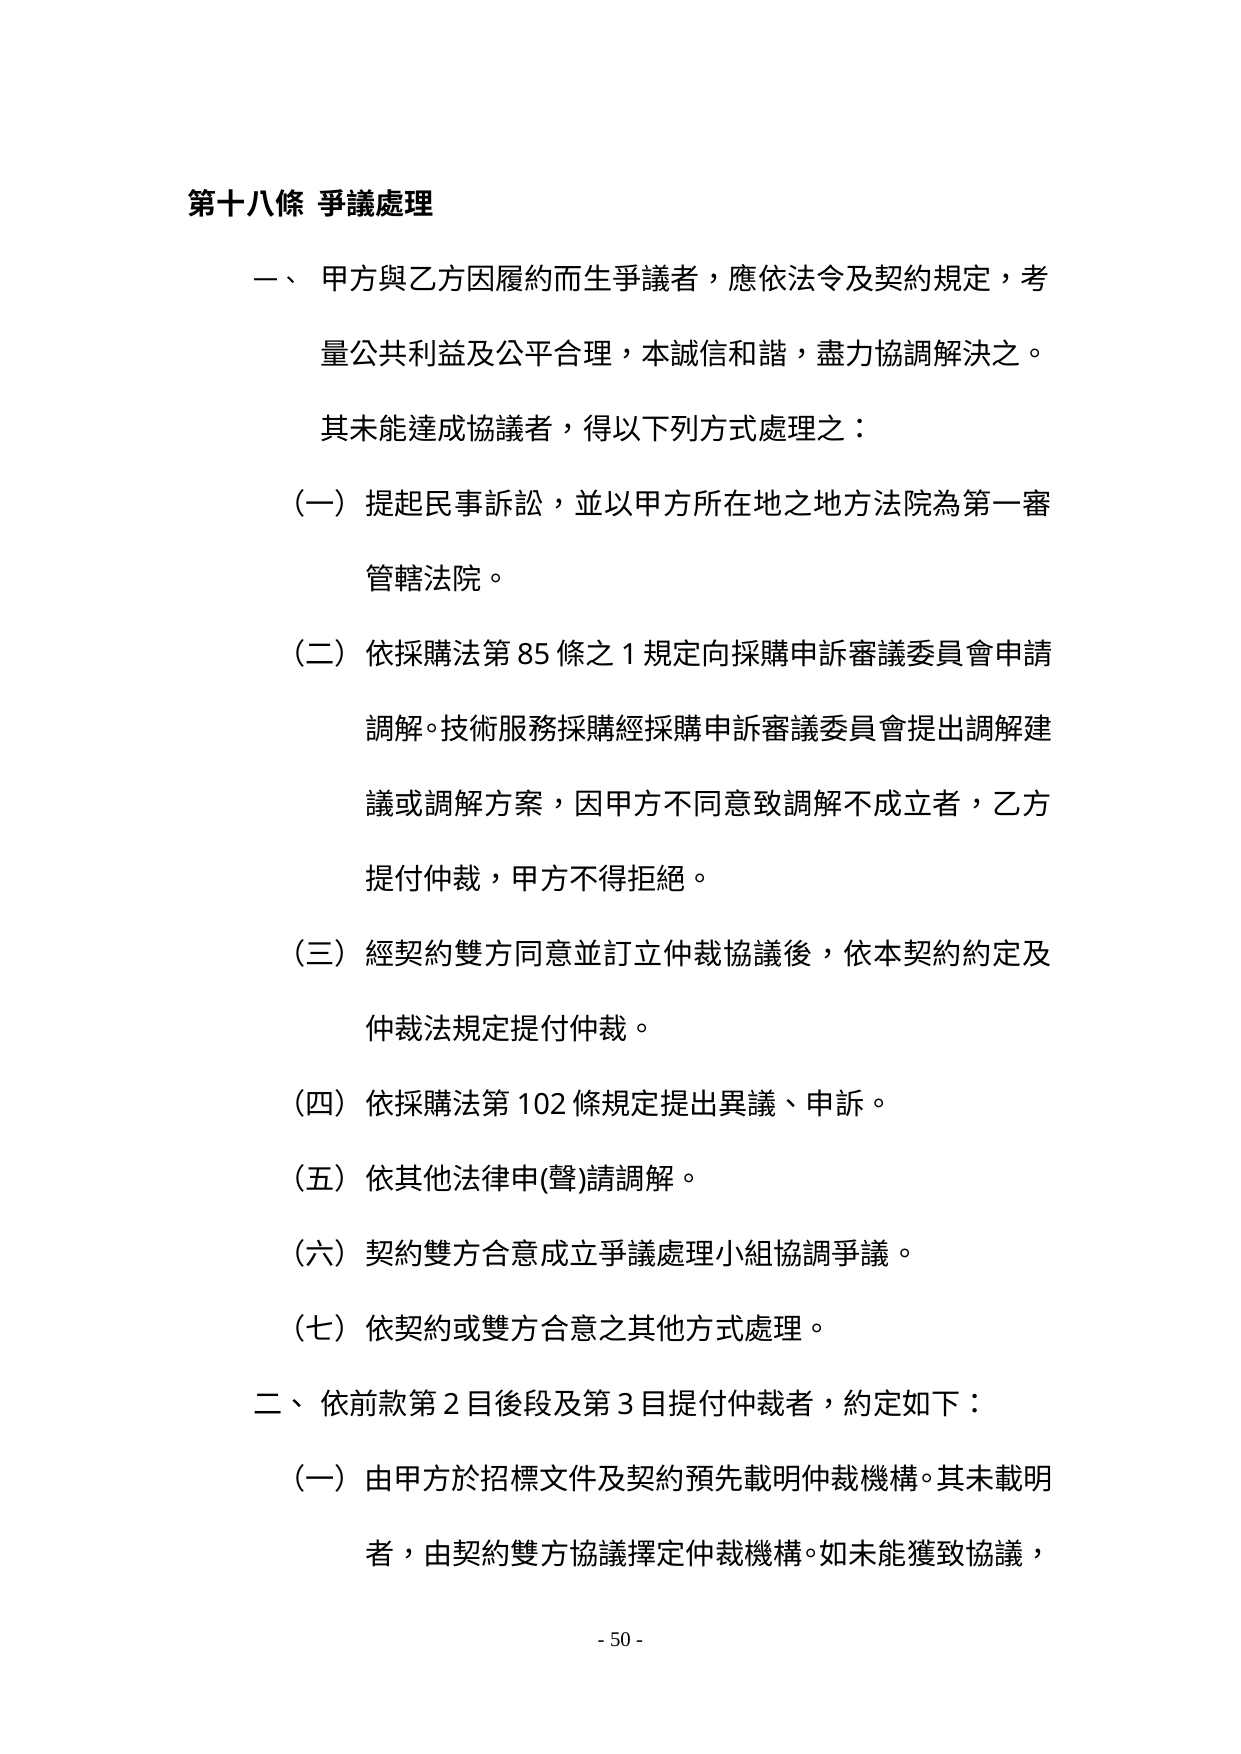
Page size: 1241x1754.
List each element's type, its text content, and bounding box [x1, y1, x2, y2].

list 依契約或雙方合意之其他方式處理。 [276, 1289, 1053, 1364]
list 提起民事訴訟，並以甲方所在地之地方法院為第一審管轄法院。 [276, 464, 1053, 614]
list 依前款第2目後段及第3目提付仲裁者，約定如下： [253, 1364, 1053, 1439]
list 依其他法律申(聲)請調解。 [276, 1139, 1053, 1214]
list 經契約雙方同意並訂立仲裁協議後，依本契約約定及仲裁法規定提付仲裁。 [276, 914, 1053, 1064]
text 第十八條 爭議處理 [187, 164, 1053, 239]
list 由甲方於招標文件及契約預先載明仲裁機構。其未載明者，由契約雙方協議擇定仲裁機構。如未能獲致協議， [276, 1439, 1053, 1589]
list 契約雙方合意成立爭議處理小組協調爭議。 [276, 1214, 1053, 1289]
list 甲方與乙方因履約而生爭議者，應依法令及契約規定，考量公共利益及公平合理，本誠信和諧，盡力協調解決之。其未能達成協議者，得以下列方式處理之： [253, 239, 1053, 464]
list 依採購法第102條規定提出異議、申訴。 [276, 1064, 1053, 1139]
list 依採購法第85條之1規定向採購申訴審議委員會申請調解。技術服務採購經採購申訴審議委員會提出調解建議或調解方案，因甲方不同意致調解不成立者，乙方提付仲裁，甲方不得拒絕。 [276, 614, 1053, 914]
